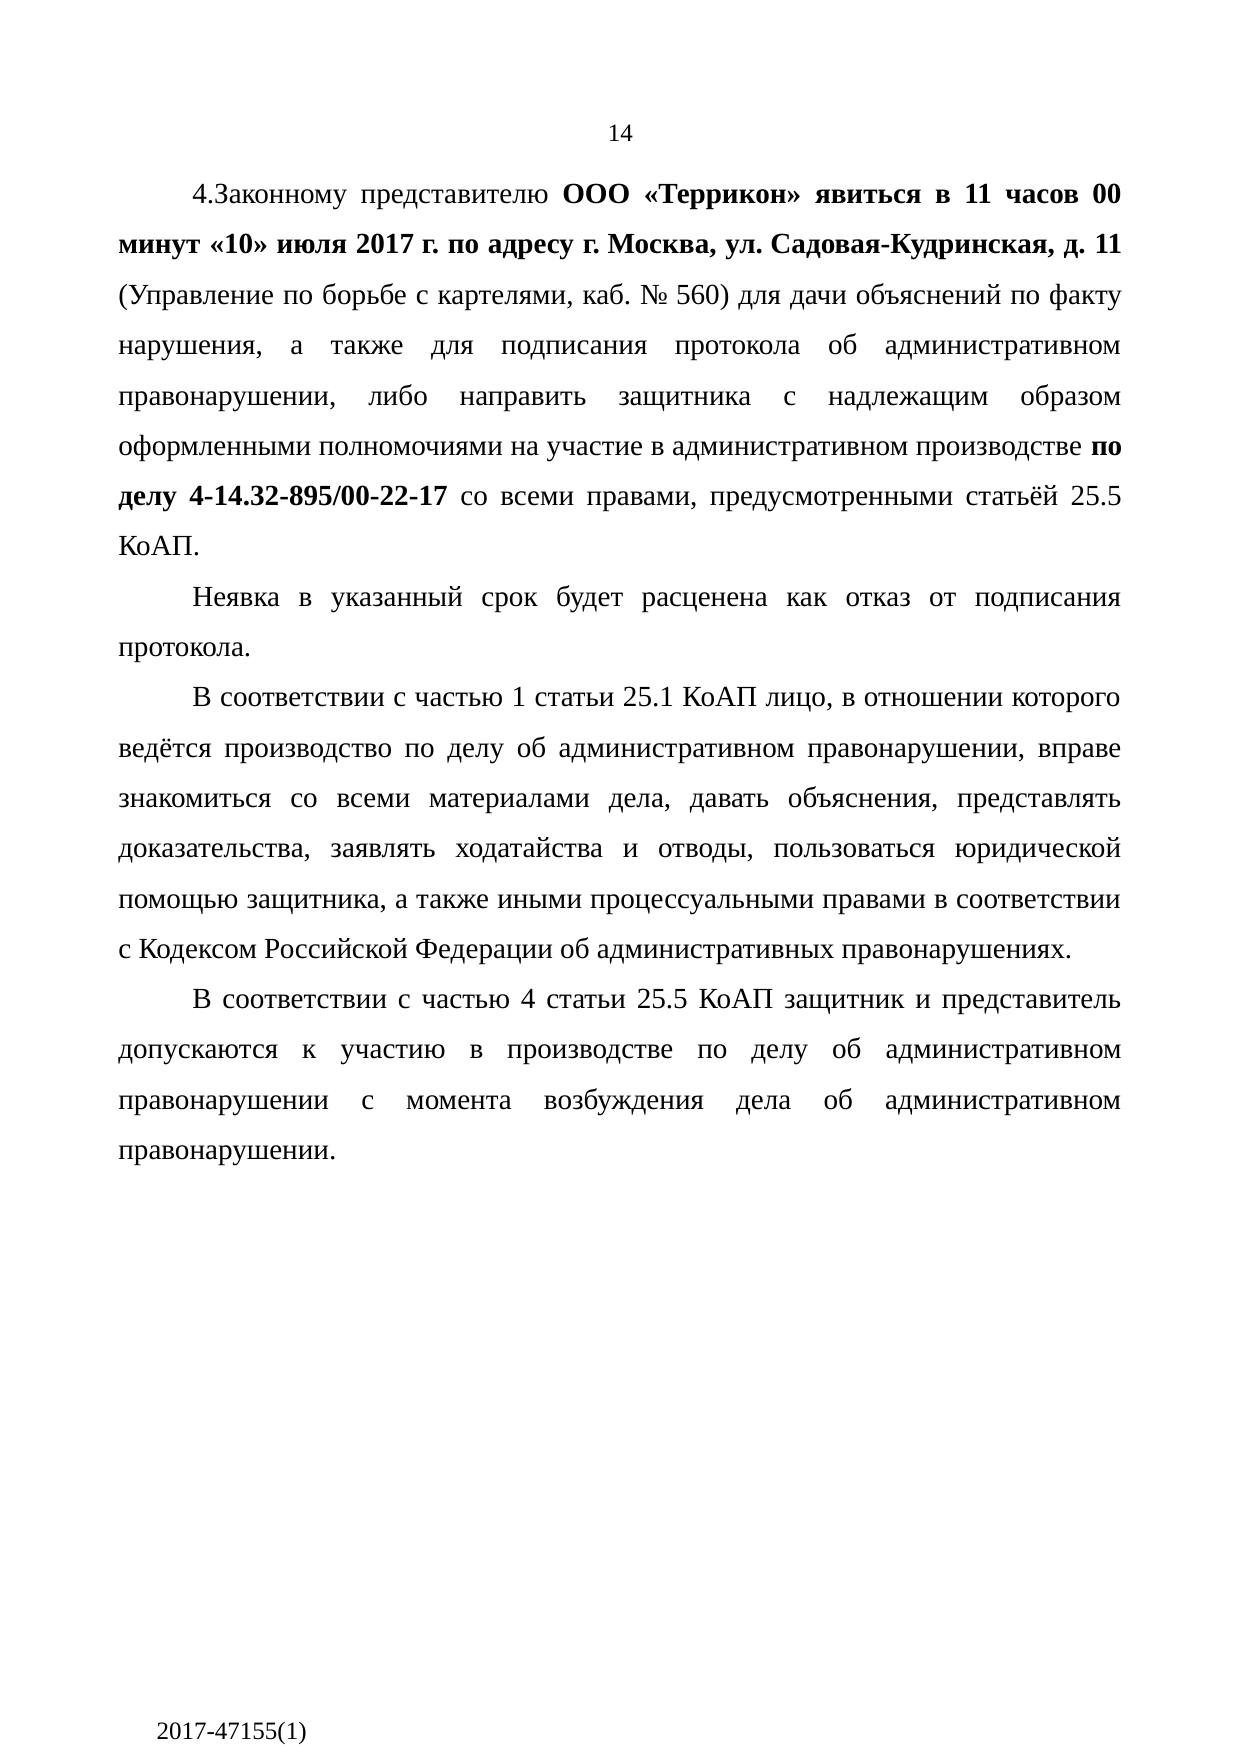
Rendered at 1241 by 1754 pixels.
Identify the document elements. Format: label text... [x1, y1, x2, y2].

text В соответствии с частью 1 статьи 25.1 КоАП лицо, в отношении которого ведётся производство по делу об административном правонарушении, вправе знакомиться со всеми материалами дела, давать объяснения, представлять доказательства, заявлять ходатайства и отводы, пользоваться юридической помощью защитника, а также иными процессуальными правами в соответствии с Кодексом Российской Федерации об административных правонарушениях. [118, 679, 1122, 964]
text Неявка в указанный срок будет расценена как отказ от подписания протокола. [118, 579, 1122, 663]
text В соответствии с частью 4 статьи 25.5 КоАП защитник и представитель допускаются к участию в производстве по делу об административном правонарушении с момента возбуждения дела об административном правонарушении. [118, 981, 1122, 1166]
text 4.Законному представителю ООО «Террикон» явиться в 11 часов 00 минут «10» июля 2017 г. по адресу г. Москва, ул. Садовая-Кудринская, д. 11 (Управление по борьбе с картелями, каб. № 560) для дачи объяснений по факту нарушения, а также для подписания протокола об административном правонарушении, либо направить защитника с надлежащим образом оформленными полномочиями на участие в административном производстве по делу 4-14.32-895/00-22-17 со всеми правами, предусмотренными статьёй 25.5 КоАП. [118, 176, 1122, 562]
